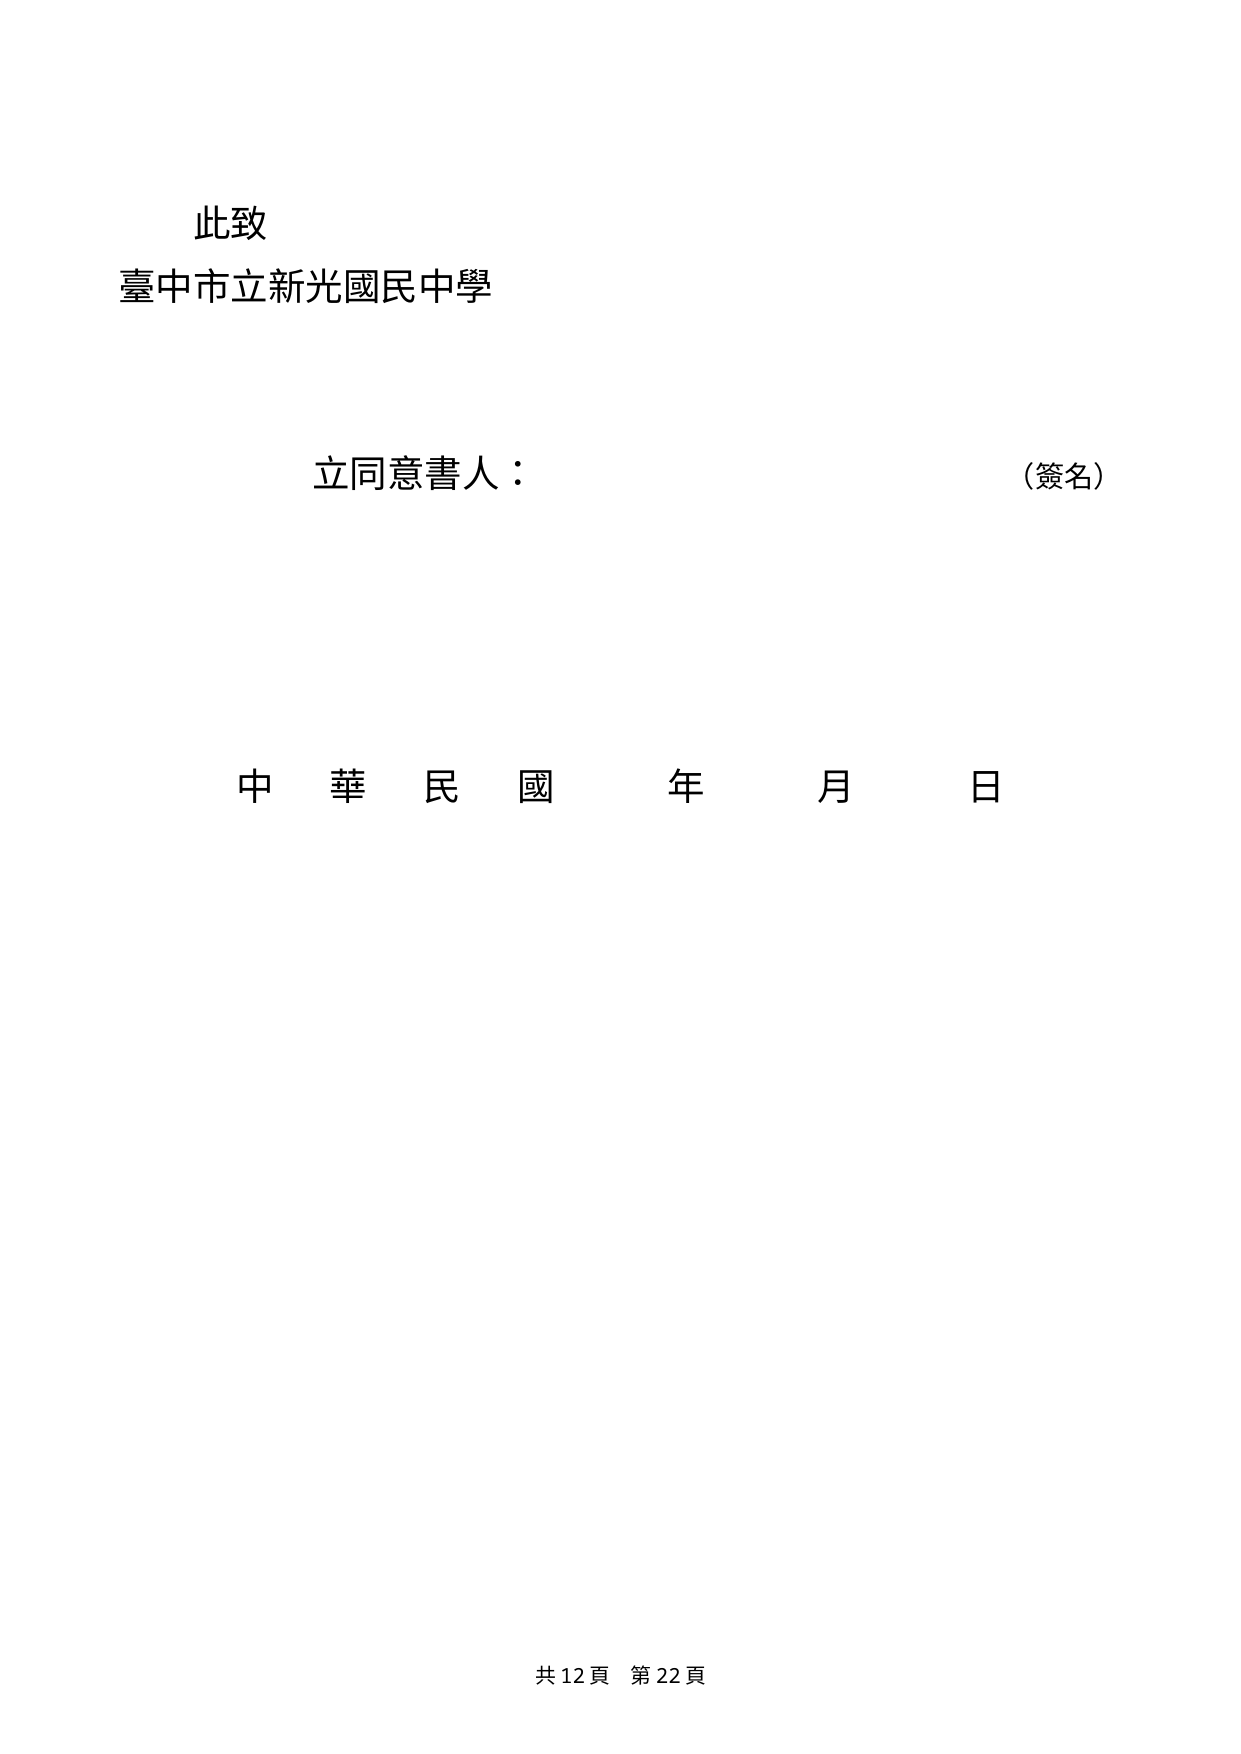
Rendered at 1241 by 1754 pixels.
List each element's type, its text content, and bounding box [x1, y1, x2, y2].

text 中 華 民 國 年 月 日 [118, 742, 1122, 805]
text 立同意書人： （簽名） [118, 430, 1122, 492]
text 此致 [118, 180, 1122, 242]
text 臺中市立新光國民中學 [118, 242, 1122, 305]
